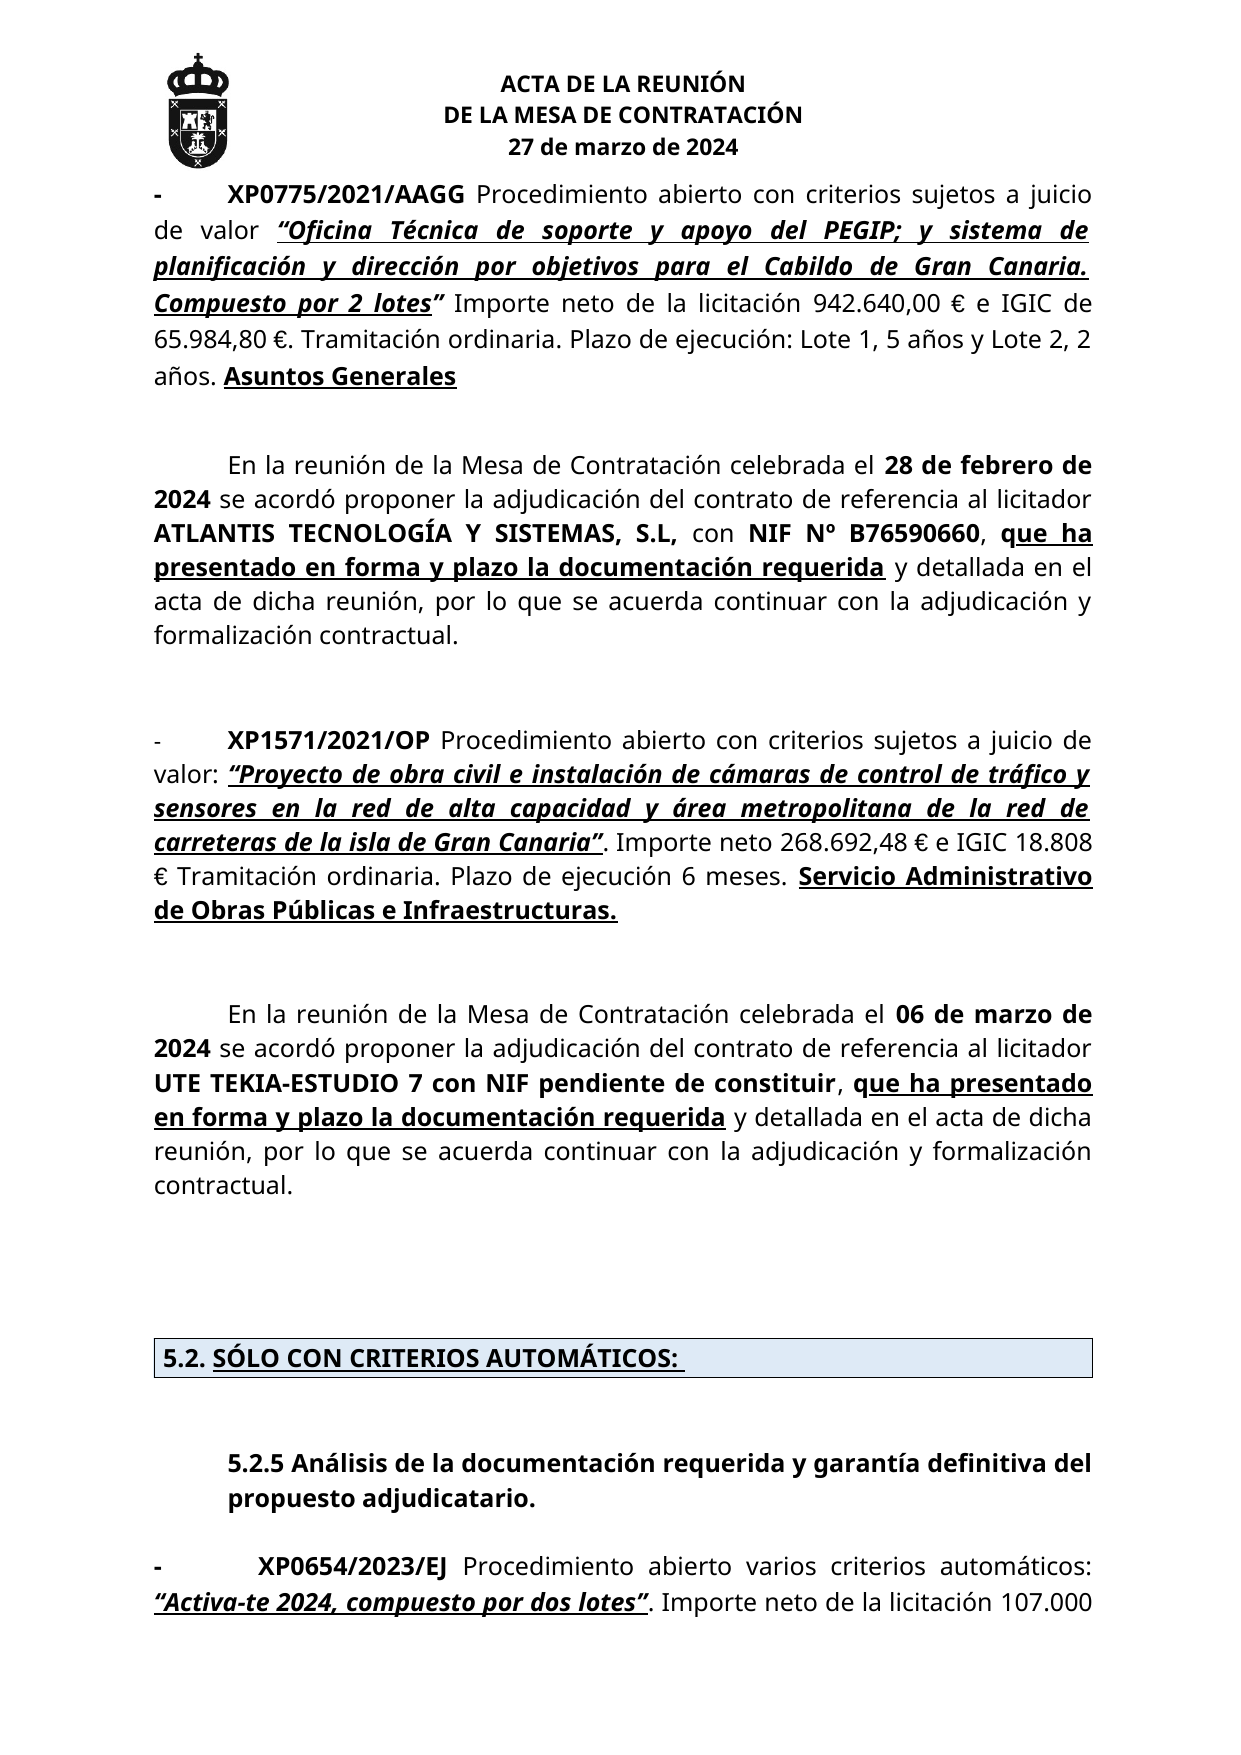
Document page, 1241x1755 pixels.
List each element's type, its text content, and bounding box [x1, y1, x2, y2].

text 5.2.5 Análisis de la documentación requerida y garantía definitiva del propuesto adjudicatario. [227, 1446, 1093, 1514]
text - XP0654/2023/EJ Procedimiento abierto varios criterios automáticos: “Activa-te 2024, compuesto por dos lotes”. Importe neto de la licitación 107.000 [153, 1548, 1093, 1619]
list XP1571/2021/OP Procedimiento abierto con criterios sujetos a juicio de valor: “Proyecto de obra civil e instalación de cámaras de control de tráfico y sensores en la red de alta capacidad y área metropolitana de la red de carreteras de la isla de Gran Canaria”. Importe neto 268.692,48 € e IGIC 18.808 € Tramitación ordinaria. Plazo de ejecución 6 meses. Servicio Administrativo de Obras Públicas e Infraestructuras. [153, 722, 1093, 927]
text En la reunión de la Mesa de Contratación celebrada el 28 de febrero de 2024 se acordó proponer la adjudicación del contrato de referencia al licitador ATLANTIS TECNOLOGÍA Y SISTEMAS, S.L, con NIF Nº B76590660, que ha presentado en forma y plazo la documentación requerida y detallada en el acta de dicha reunión, por lo que se acuerda continuar con la adjudicación y formalización contractual. [153, 447, 1093, 652]
text 5.2. SÓLO CON CRITERIOS AUTOMÁTICOS: [155, 1339, 1092, 1377]
text - XP0775/2021/AAGG Procedimiento abierto con criterios sujetos a juicio de valor “Oficina Técnica de soporte y apoyo del PEGIP; y sistema de planificación y dirección por objetivos para el Cabildo de Gran Canaria. Compuesto por 2 lotes” Importe neto de la licitación 942.640,00 € e IGIC de 65.984,80 €. Tramitación ordinaria. Plazo de ejecución: Lote 1, 5 años y Lote 2, 2 años. Asuntos Generales [153, 176, 1093, 392]
text En la reunión de la Mesa de Contratación celebrada el 06 de marzo de 2024 se acordó proponer la adjudicación del contrato de referencia al licitador UTE TEKIA-ESTUDIO 7 con NIF pendiente de constituir, que ha presentado en forma y plazo la documentación requerida y detallada en el acta de dicha reunión, por lo que se acuerda continuar con la adjudicación y formalización contractual. [153, 997, 1093, 1201]
